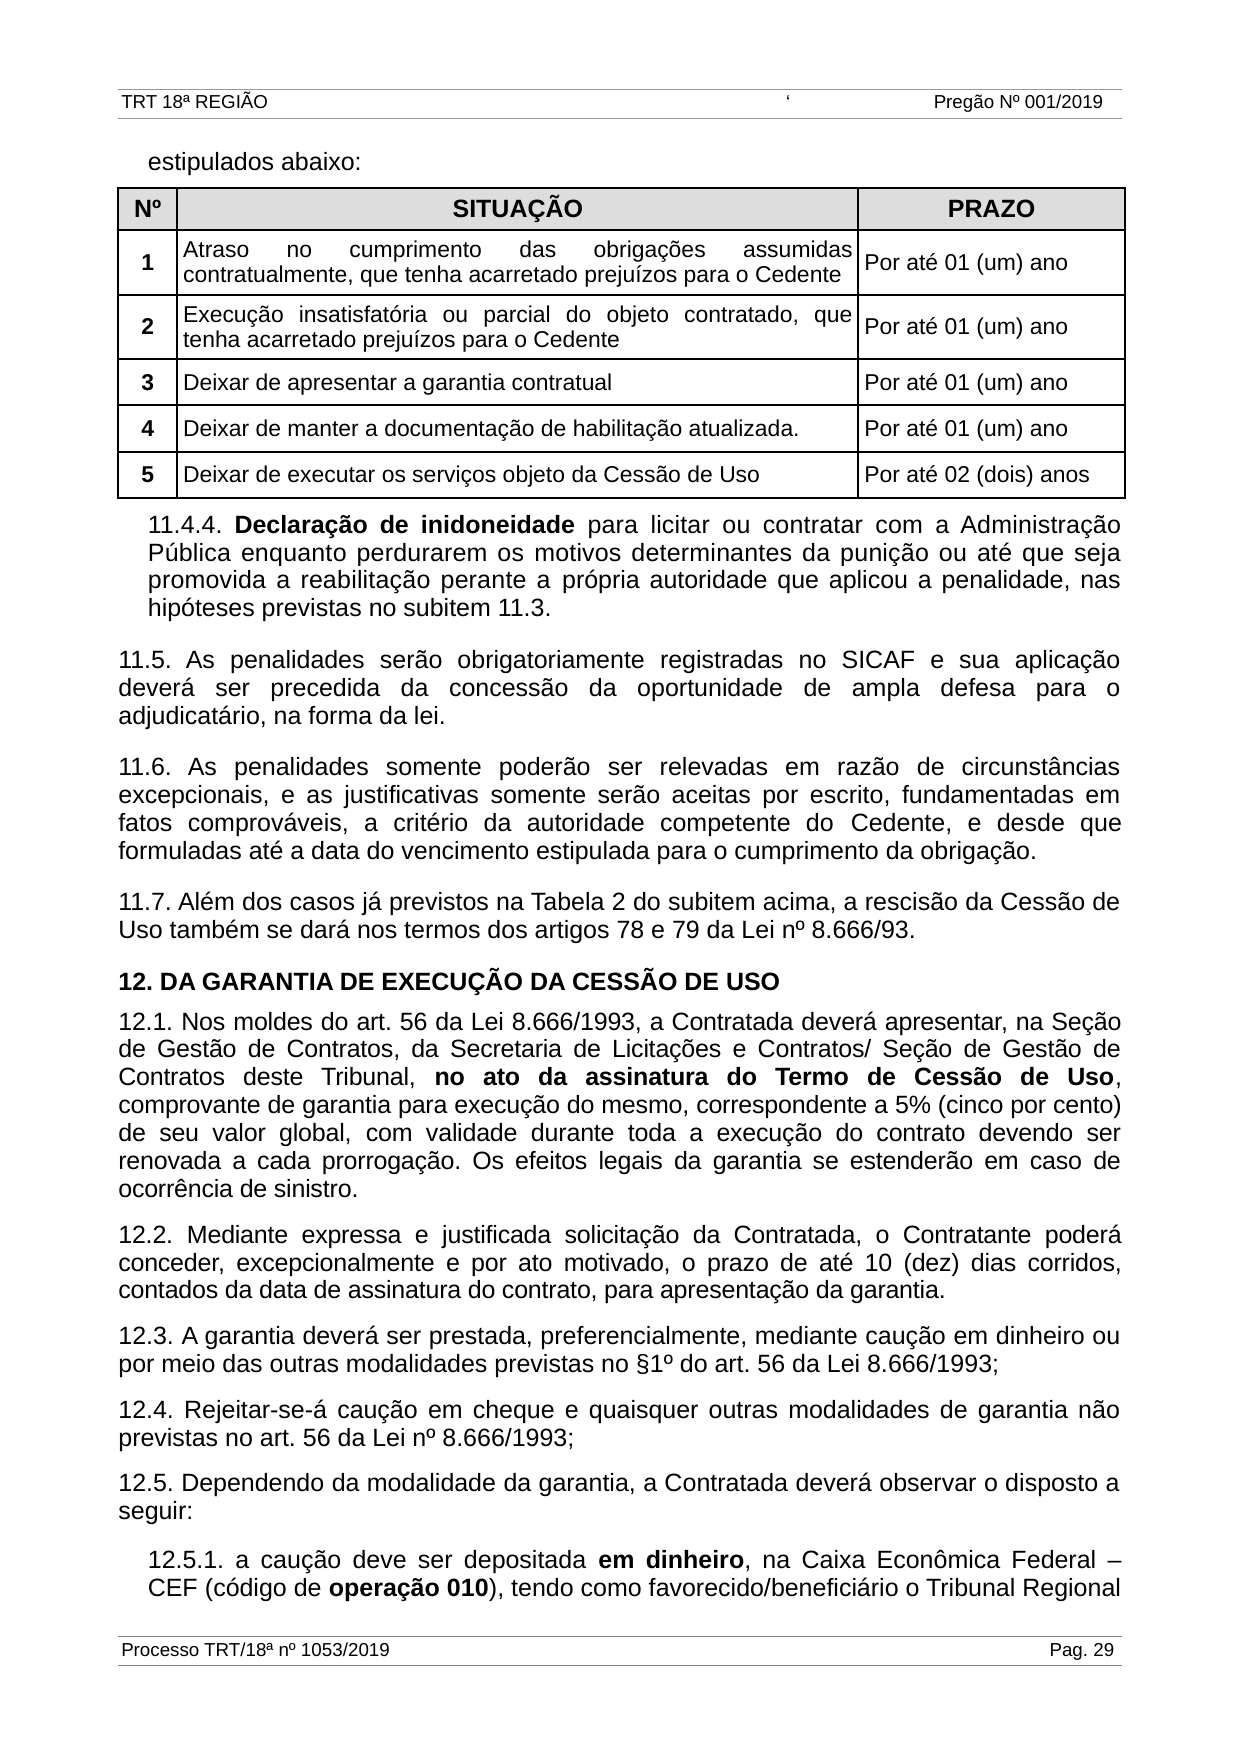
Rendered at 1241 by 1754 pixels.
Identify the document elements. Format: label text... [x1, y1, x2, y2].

table_cell Por até 01 (um) ano [859, 360, 1124, 404]
table_cell Execução insatisfatória ou parcial do objeto contratado, que tenha acarretado prejuízos para o Cedente [178, 296, 857, 358]
table_header Nº [119, 189, 176, 229]
text 11.5. As penalidades serão obrigatoriamente registradas no SICAF e sua aplicação deverá ser precedida da concessão da oportunidade de ampla defesa para o adjudicatário, na forma da lei. [118, 646, 1122, 729]
text 12.3. A garantia deverá ser prestada, preferencialmente, mediante caução em dinheiro ou por meio das outras modalidades previstas no §1º do art. 56 da Lei 8.666/1993; [118, 1322, 1122, 1378]
table_cell Por até 01 (um) ano [859, 231, 1124, 293]
table_cell 1 [119, 231, 176, 293]
table_cell Por até 01 (um) ano [859, 296, 1124, 358]
table_header PRAZO [859, 189, 1124, 229]
table_cell Deixar de manter a documentação de habilitação atualizada. [178, 406, 857, 451]
text 12. DA GARANTIA DE EXECUÇÃO DA CESSÃO DE USO [118, 968, 1122, 996]
text 11.4.4. Declaração de inidoneidade para licitar ou contratar com a Administração Pública enquanto perdurarem os motivos determinantes da punição ou até que seja promovida a reabilitação perante a própria autoridade que aplicou a penalidade, nas hipóteses previstas no subitem 11.3. [148, 511, 1122, 622]
text 11.6. As penalidades somente poderão ser relevadas em razão de circunstâncias excepcionais, e as justificativas somente serão aceitas por escrito, fundamentadas em fatos comprováveis, a critério da autoridade competente do Cedente, e desde que formuladas até a data do vencimento estipulada para o cumprimento da obrigação. [118, 753, 1122, 865]
table_cell 3 [119, 360, 176, 404]
table_cell Deixar de apresentar a garantia contratual [178, 360, 857, 404]
table_cell Por até 02 (dois) anos [859, 453, 1124, 497]
table_cell Atraso no cumprimento das obrigações assumidas contratualmente, que tenha acarretado prejuízos para o Cedente [178, 231, 857, 293]
table_cell Deixar de executar os serviços objeto da Cessão de Uso [178, 453, 857, 497]
text 12.4. Rejeitar-se-á caução em cheque e quaisquer outras modalidades de garantia não previstas no art. 56 da Lei nº 8.666/1993; [118, 1395, 1122, 1451]
text 12.2. Mediante expressa e justificada solicitação da Contratada, o Contratante poderá conceder, excepcionalmente e por ato motivado, o prazo de até 10 (dez) dias corridos, contados da data de assinatura do contrato, para apresentação da garantia. [118, 1220, 1122, 1304]
text 12.5.1. a caução deve ser depositada em dinheiro, na Caixa Econômica Federal – CEF (código de operação 010), tendo como favorecido/beneficiário o Tribunal Regional [148, 1545, 1122, 1601]
table_cell 2 [119, 296, 176, 358]
table_cell Por até 01 (um) ano [859, 406, 1124, 451]
text 11.7. Além dos casos já previstos na Tabela 2 do subitem acima, a rescisão da Cessão de Uso também se dará nos termos dos artigos 78 e 79 da Lei nº 8.666/93. [118, 888, 1122, 944]
table_cell 4 [119, 406, 176, 451]
table_cell 5 [119, 453, 176, 497]
table_header SITUAÇÃO [178, 189, 857, 229]
text 12.1. Nos moldes do art. 56 da Lei 8.666/1993, a Contratada deverá apresentar, na Seção de Gestão de Contratos, da Secretaria de Licitações e Contratos/ Seção de Gestão de Contratos deste Tribunal, no ato da assinatura do Termo de Cessão de Uso, comprovante de garantia para execução do mesmo, correspondente a 5% (cinco por cento) de seu valor global, com validade durante toda a execução do contrato devendo ser renovada a cada prorrogação. Os efeitos legais da garantia se estenderão em caso de ocorrência de sinistro. [118, 1007, 1122, 1203]
text estipulados abaixo: [148, 147, 1122, 175]
text 12.5. Dependendo da modalidade da garantia, a Contratada deverá observar o disposto a seguir: [118, 1469, 1122, 1525]
